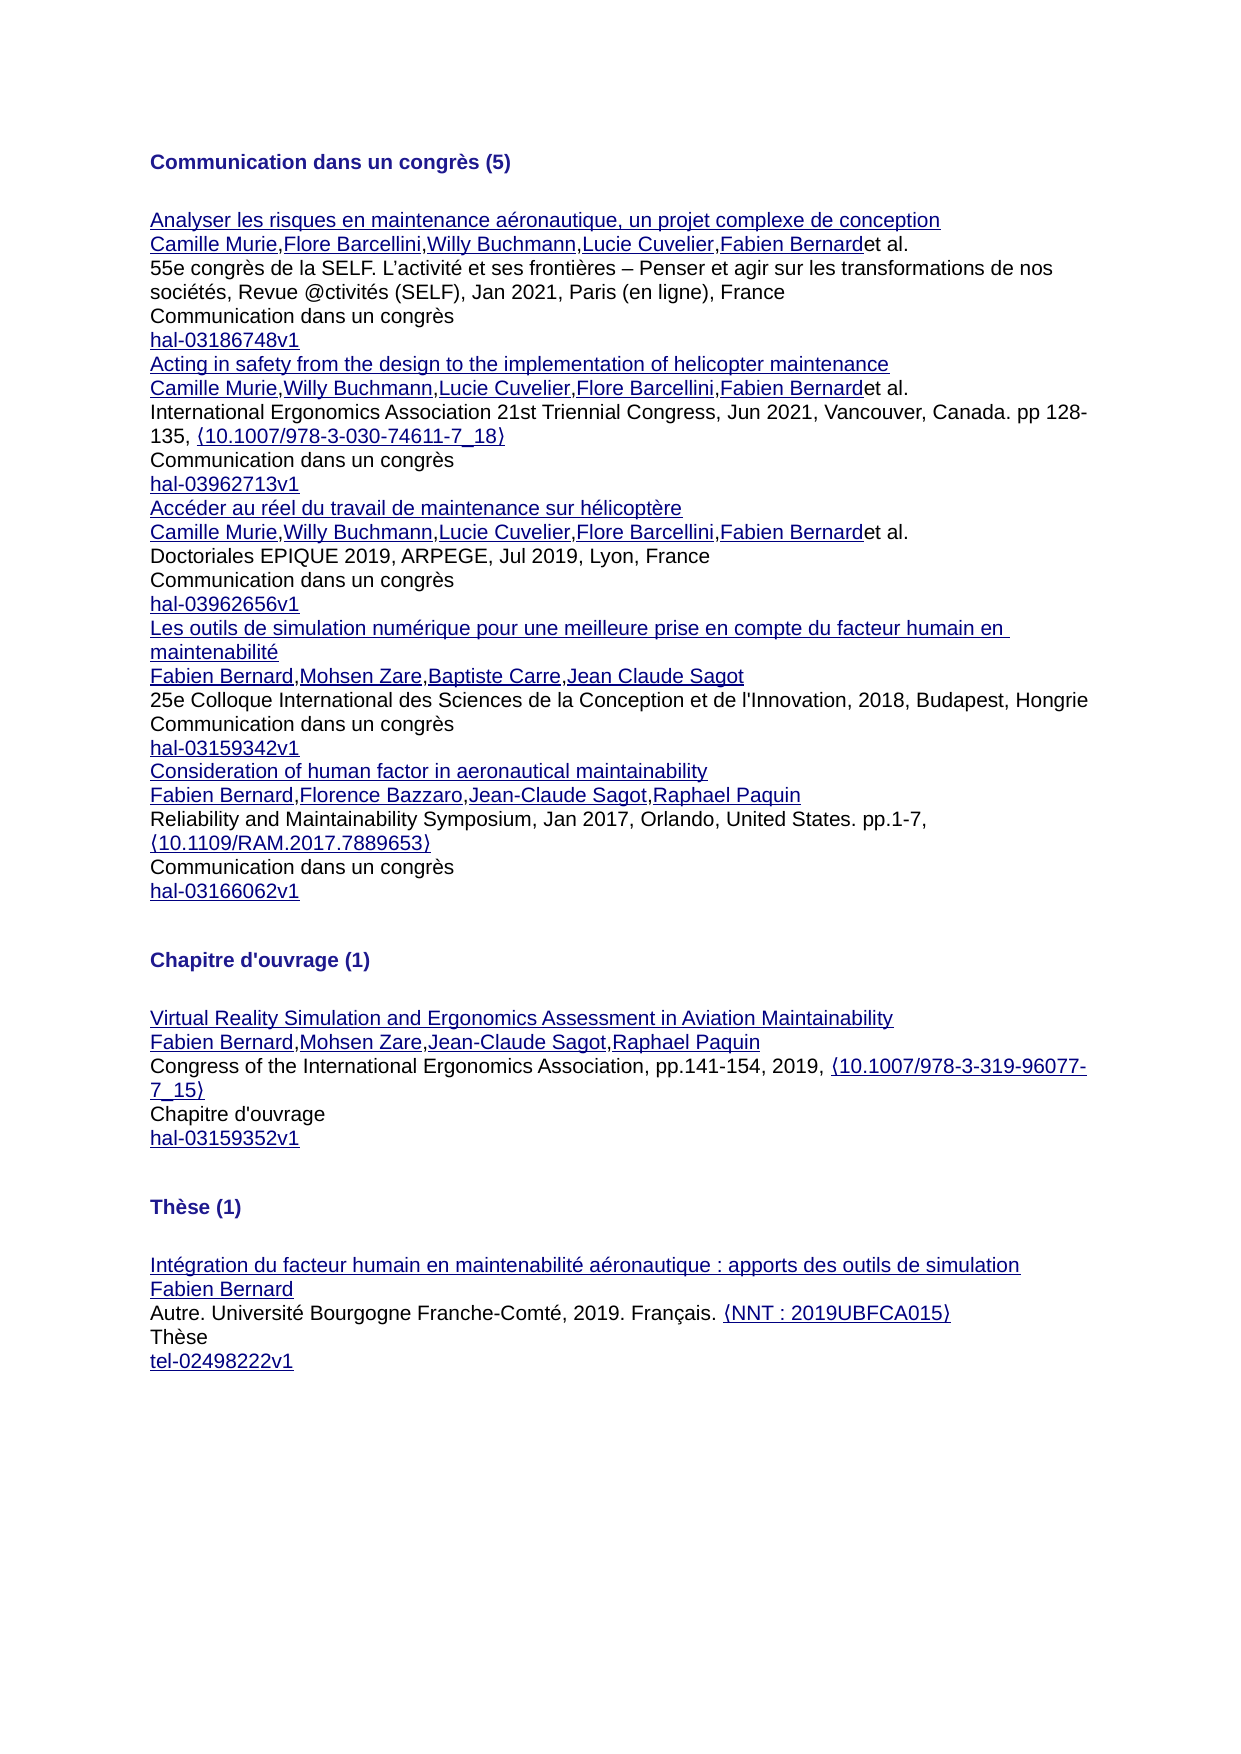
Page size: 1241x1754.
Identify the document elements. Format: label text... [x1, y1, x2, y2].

subtitle Communication dans un congrès (5) [150, 150, 1090, 174]
subtitle Chapitre d'ouvrage (1) [150, 948, 1090, 972]
table_cell Consideration of human factor in aeronautical maintainability Fabien Bernard,Florence Bazzaro,Jean-Claude Sagot,Raphael Paquin Reliability and Maintainability Symposium, Jan 2017, Orlando, United States. pp.1-7, ⟨10.1109/RAM.2017.7889653⟩ Communication dans un congrès hal-03166062v1 [150, 759, 1090, 903]
table_header Analyser les risques en maintenance aéronautique, un projet complexe de conception Camille Murie,Flore Barcellini,Willy Buchmann,Lucie Cuvelier,Fabien Bernardet al. 55e congrès de la SELF. L’activité et ses frontières – Penser et agir sur les transformations de nos sociétés, Revue @ctivités (SELF), Jan 2021, Paris (en ligne), France Communication dans un congrès hal-03186748v1 [150, 208, 1090, 352]
subtitle Thèse (1) [150, 1195, 1090, 1219]
table_cell Accéder au réel du travail de maintenance sur hélicoptère Camille Murie,Willy Buchmann,Lucie Cuvelier,Flore Barcellini,Fabien Bernardet al. Doctoriales EPIQUE 2019, ARPEGE, Jul 2019, Lyon, France Communication dans un congrès hal-03962656v1 [150, 496, 1090, 616]
table_header Intégration du facteur humain en maintenabilité aéronautique : apports des outils de simulation Fabien Bernard Autre. Université Bourgogne Franche-Comté, 2019. Français. ⟨NNT : 2019UBFCA015⟩ Thèse tel-02498222v1 [150, 1253, 1090, 1373]
table_cell Les outils de simulation numérique pour une meilleure prise en compte du facteur humain en maintenabilité Fabien Bernard,Mohsen Zare,Baptiste Carre,Jean Claude Sagot 25e Colloque International des Sciences de la Conception et de l'Innovation, 2018, Budapest, Hongrie Communication dans un congrès hal-03159342v1 [150, 616, 1090, 759]
table_header Virtual Reality Simulation and Ergonomics Assessment in Aviation Maintainability Fabien Bernard,Mohsen Zare,Jean-Claude Sagot,Raphael Paquin Congress of the International Ergonomics Association, pp.141-154, 2019, ⟨10.1007/978-3-319-96077-7_15⟩ Chapitre d'ouvrage hal-03159352v1 [150, 1006, 1090, 1150]
table_cell Acting in safety from the design to the implementation of helicopter maintenance Camille Murie,Willy Buchmann,Lucie Cuvelier,Flore Barcellini,Fabien Bernardet al. International Ergonomics Association 21st Triennial Congress, Jun 2021, Vancouver, Canada. pp 128-135, ⟨10.1007/978-3-030-74611-7_18⟩ Communication dans un congrès hal-03962713v1 [150, 352, 1090, 496]
